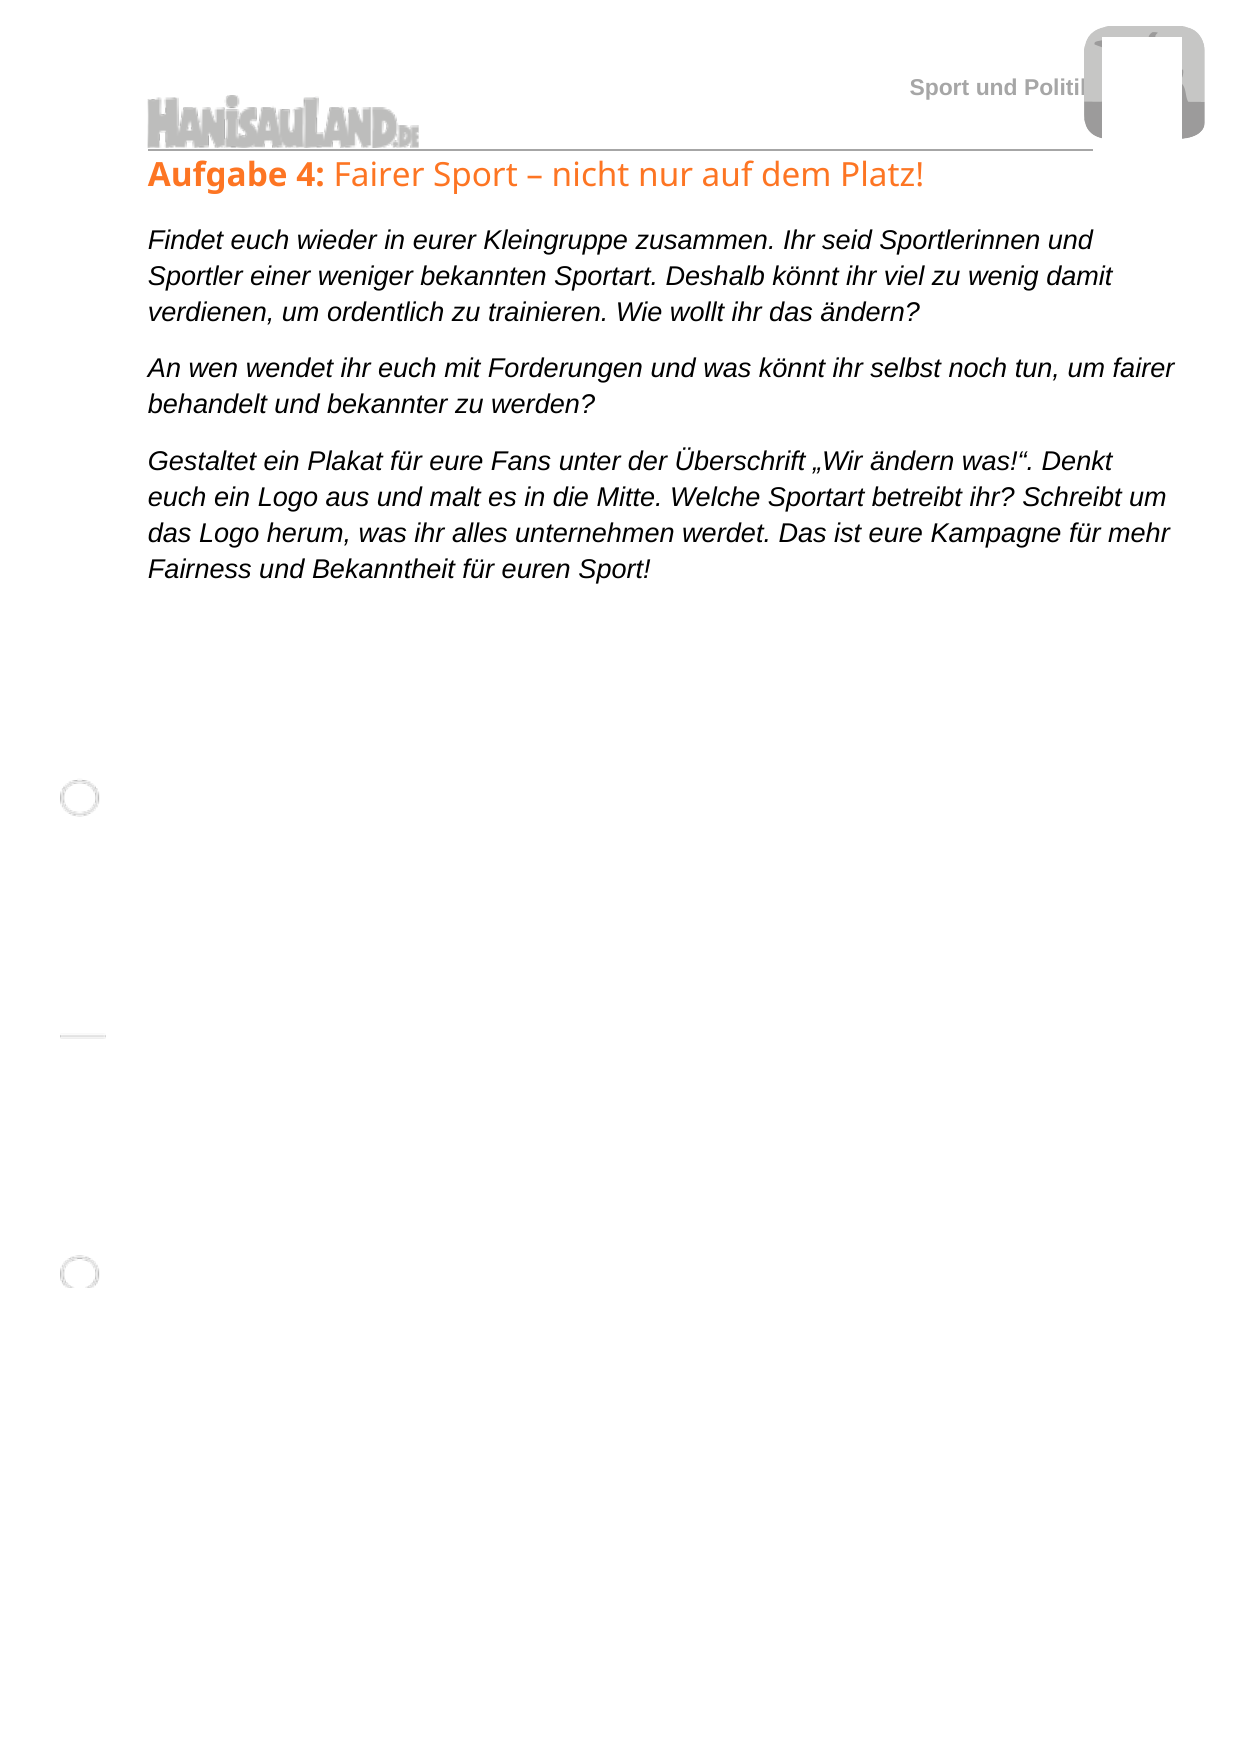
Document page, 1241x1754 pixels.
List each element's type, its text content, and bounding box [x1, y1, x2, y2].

text Gestaltet ein Plakat für eure Fans unter der Überschrift „Wir ändern was!“. Denkt euch ein Logo aus und malt es in die Mitte. Welche Sportart betreibt ihr? Schreibt um das Logo herum, was ihr alles unternehmen werdet. Das ist eure Kampagne für mehr Fairness und Bekanntheit für euren Sport! [148, 445, 1181, 584]
text Findet euch wieder in eurer Kleingruppe zusammen. Ihr seid Sportlerinnen und Sportler einer weniger bekannten Sportart. Deshalb könnt ihr viel zu wenig damit verdienen, um ordentlich zu trainieren. Wie wollt ihr das ändern? [148, 224, 1181, 327]
text An wen wendet ihr euch mit Forderungen und was könnt ihr selbst noch tun, um fairer behandelt und bekannter zu werden? [148, 352, 1181, 419]
text Aufgabe 4: Fairer Sport – nicht nur auf dem Platz! [148, 151, 1093, 196]
